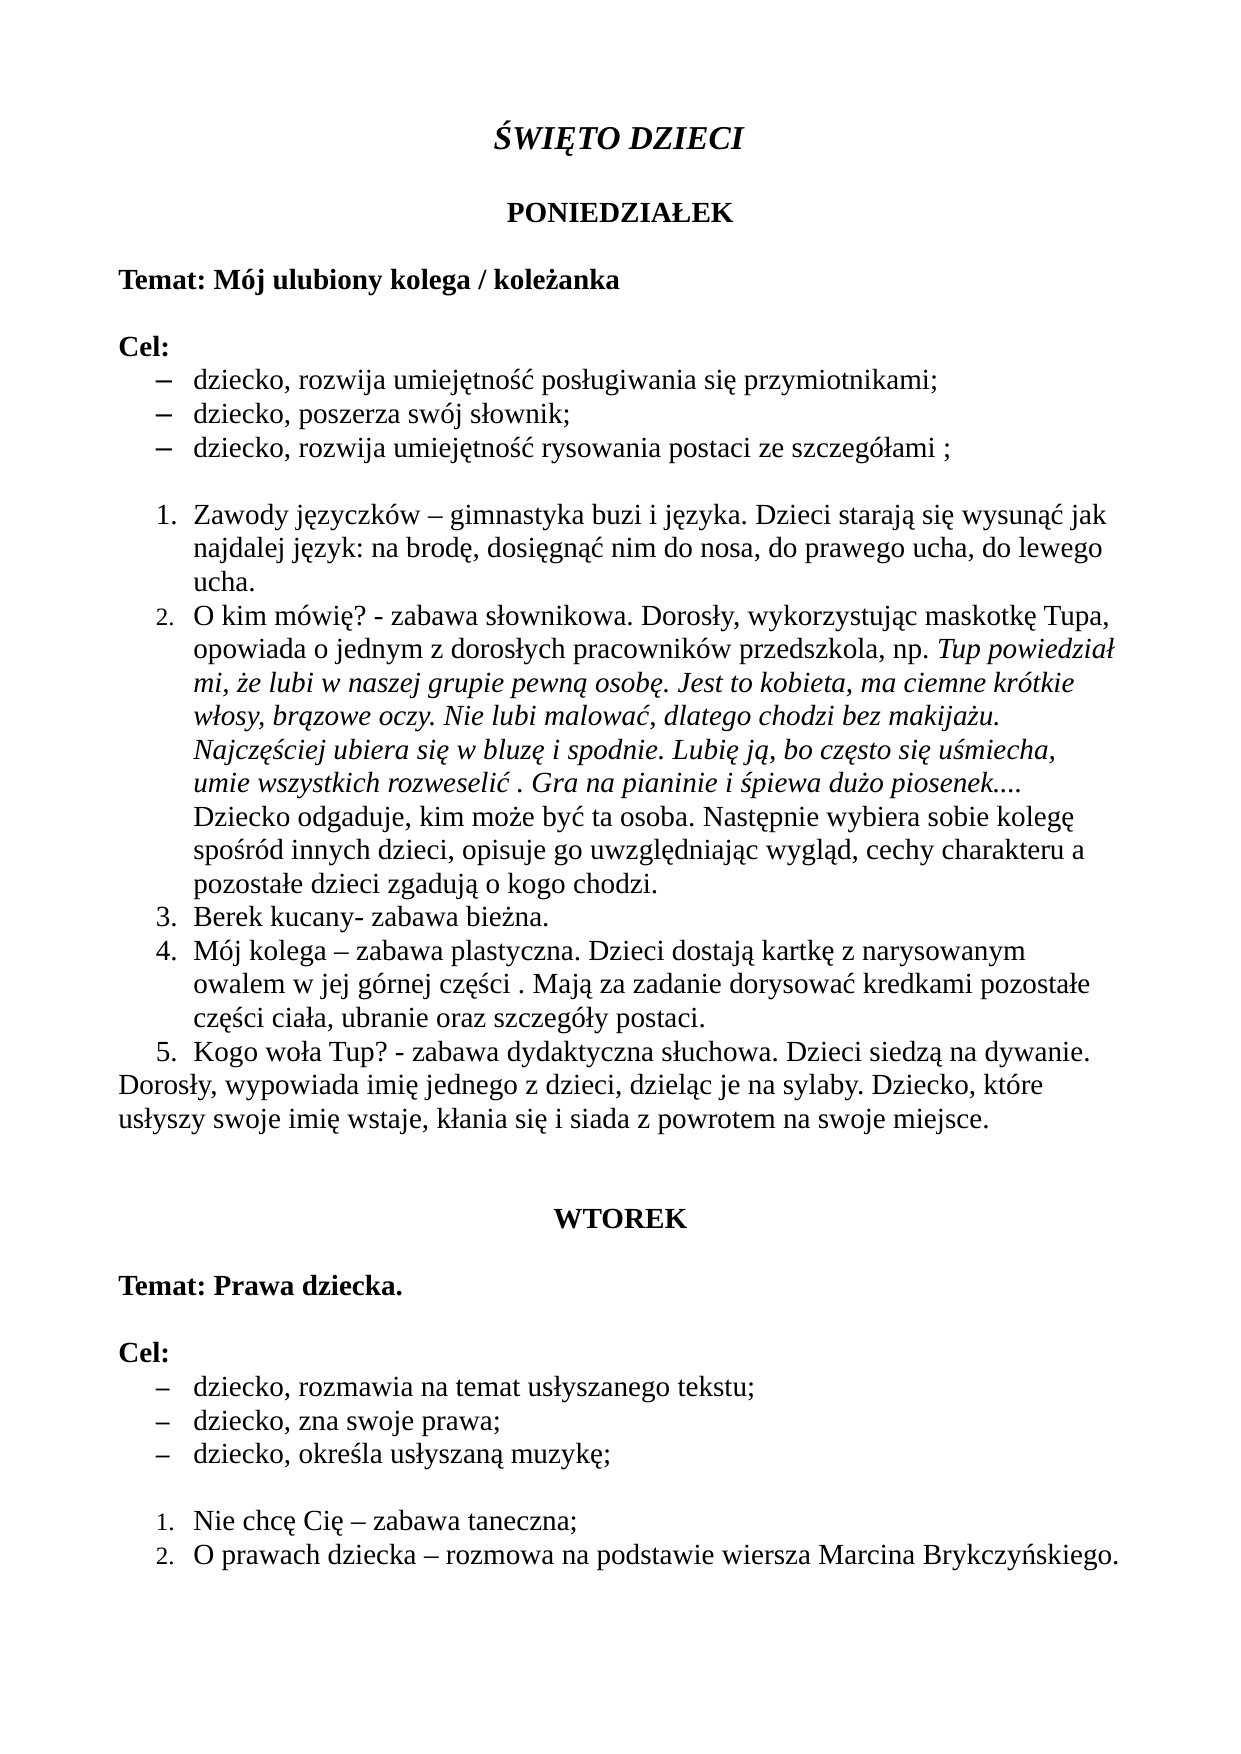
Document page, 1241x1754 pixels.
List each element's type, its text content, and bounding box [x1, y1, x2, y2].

text Temat: Prawa dziecka. [118, 1268, 1122, 1302]
text PONIEDZIAŁEK [118, 195, 1122, 228]
list dziecko, poszerza swój słownik; [156, 396, 1122, 430]
list Kogo woła Tup? - zabawa dydaktyczna słuchowa. Dzieci siedzą na dywanie. [156, 1034, 1122, 1067]
list O kim mówię? - zabawa słownikowa. Dorosły, wykorzystując maskotkę Tupa, opowiada o jednym z dorosłych pracowników przedszkola, np. Tup powiedział mi, że lubi w naszej grupie pewną osobę. Jest to kobieta, ma ciemne krótkie włosy, brązowe oczy. Nie lubi malować, dlatego chodzi bez makijażu. Najczęściej ubiera się w bluzę i spodnie. Lubię ją, bo często się uśmiecha, umie wszystkich rozweselić . Gra na pianinie i śpiewa dużo piosenek.... Dziecko odgaduje, kim może być ta osoba. Następnie wybiera sobie kolegę spośród innych dzieci, opisuje go uwzględniając wygląd, cechy charakteru a pozostałe dzieci zgadują o kogo chodzi. [156, 598, 1122, 899]
list Berek kucany- zabawa bieżna. [156, 899, 1122, 933]
list Mój kolega – zabawa plastyczna. Dzieci dostają kartkę z narysowanym owalem w jej górnej części . Mają za zadanie dorysować kredkami pozostałe części ciała, ubranie oraz szczegóły postaci. [156, 933, 1122, 1034]
list dziecko, zna swoje prawa; [156, 1403, 1122, 1436]
list Nie chcę Cię – zabawa taneczna; [156, 1503, 1122, 1537]
text Dorosły, wypowiada imię jednego z dzieci, dzieląc je na sylaby. Dziecko, które usłyszy swoje imię wstaje, kłania się i siada z powrotem na swoje miejsce. [118, 1067, 1122, 1134]
list O prawach dziecka – rozmowa na podstawie wiersza Marcina Brykczyńskiego. [156, 1537, 1122, 1570]
list dziecko, rozmawia na temat usłyszanego tekstu; [156, 1369, 1122, 1403]
list dziecko, rozwija umiejętność rysowania postaci ze szczegółami ; [156, 430, 1122, 463]
list dziecko, określa usłyszaną muzykę; [156, 1436, 1122, 1470]
text ŚWIĘTO DZIECI [118, 118, 1122, 156]
list dziecko, rozwija umiejętność posługiwania się przymiotnikami; [156, 362, 1122, 396]
text Cel: [118, 1336, 1122, 1369]
text Cel: [118, 329, 1122, 362]
text WTOREK [118, 1201, 1122, 1235]
text Temat: Mój ulubiony kolega / koleżanka [118, 262, 1122, 295]
list Zawody języczków – gimnastyka buzi i języka. Dzieci starają się wysunąć jak najdalej język: na brodę, dosięgnąć nim do nosa, do prawego ucha, do lewego ucha. [156, 497, 1122, 598]
